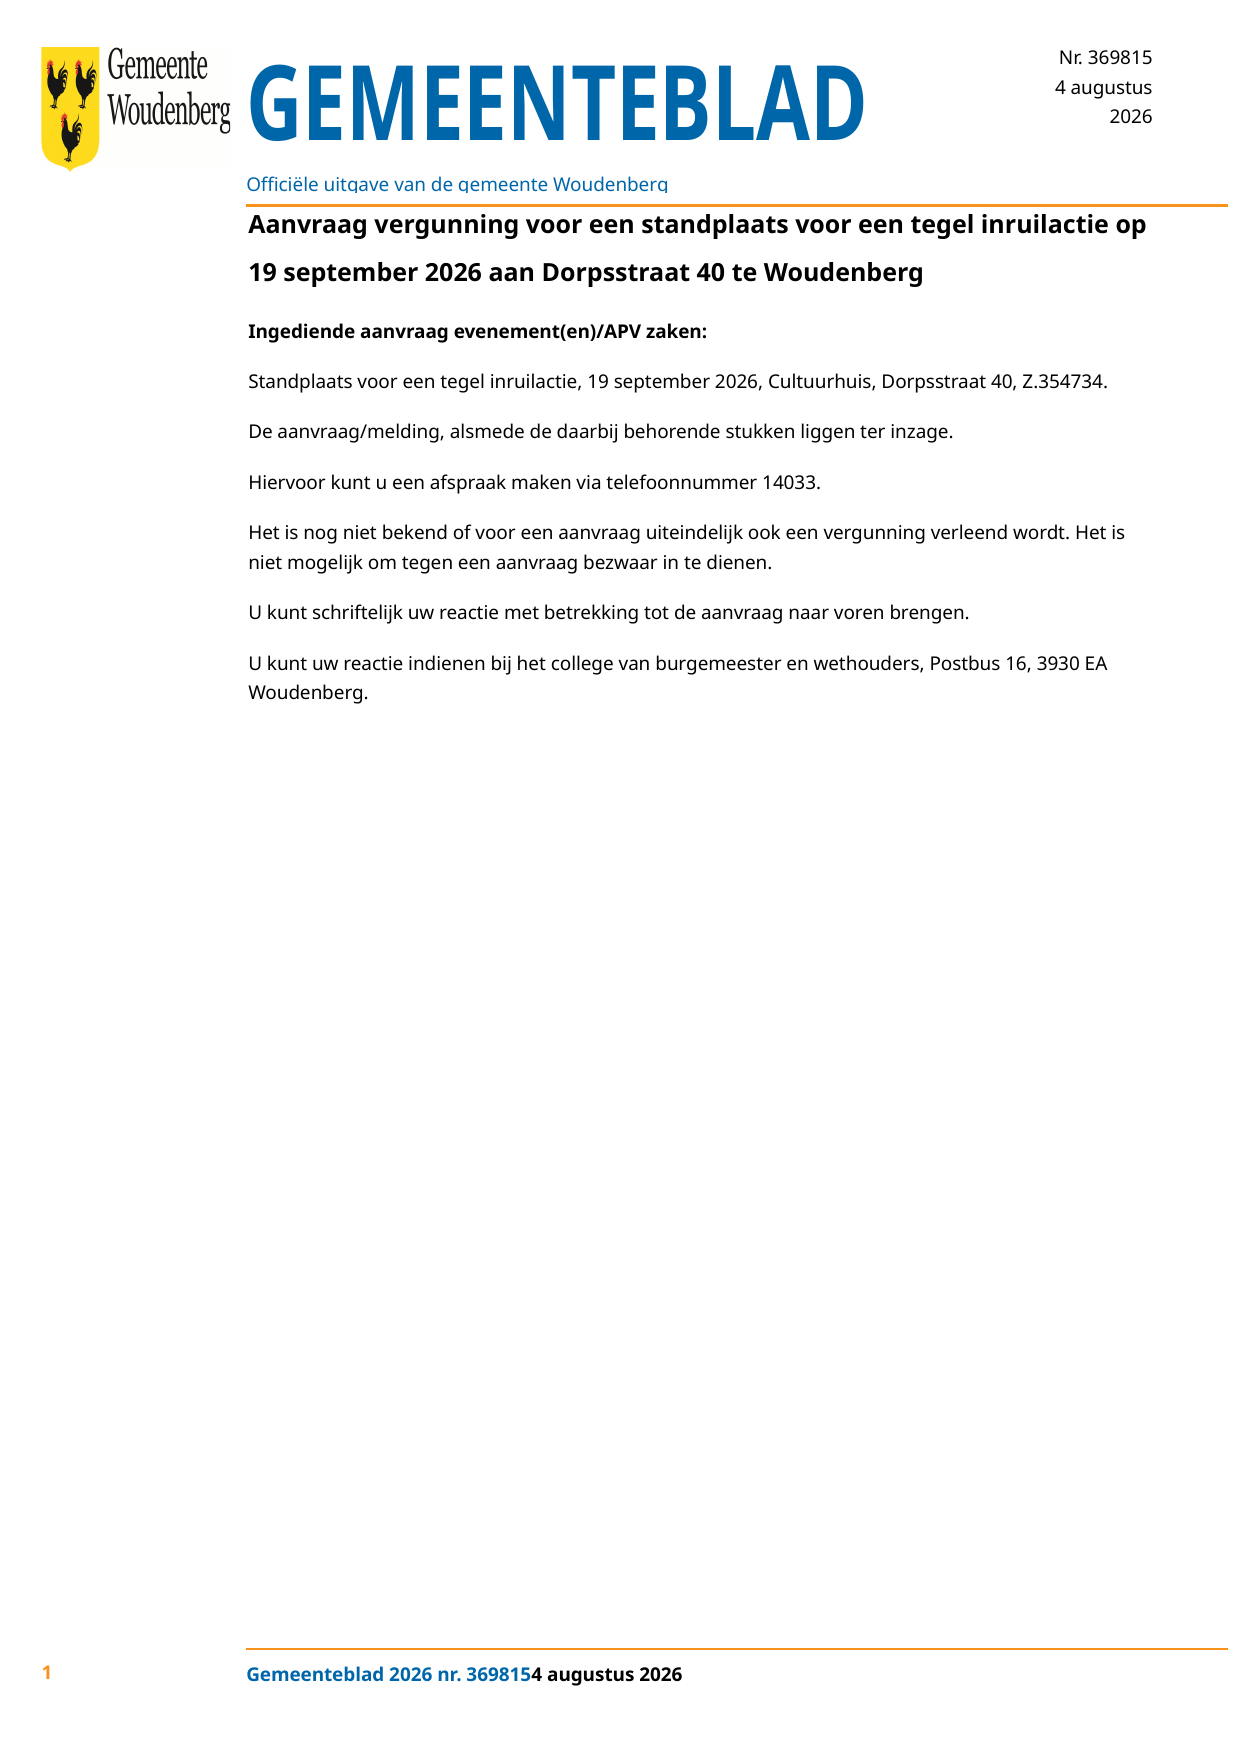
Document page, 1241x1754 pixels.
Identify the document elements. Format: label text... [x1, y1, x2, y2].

text Hiervoor kunt u een afspraak maken via telefoonnummer 14033. [248, 469, 1152, 495]
text U kunt uw reactie indienen bij het college van burgemeester en wethouders, Postbus 16, 3930 EA Woudenberg. [248, 650, 1152, 705]
text U kunt schriftelijk uw reactie met betrekking tot de aanvraag naar voren brengen. [248, 599, 1152, 625]
text Ingediende aanvraag evenement(en)/APV zaken: [248, 318, 1152, 344]
text Het is nog niet bekend of voor een aanvraag uiteindelijk ook een vergunning verleend wordt. Het is niet mogelijk om tegen een aanvraag bezwaar in te dienen. [248, 519, 1152, 575]
picture [41, 47, 231, 172]
text Aanvraag vergunning voor een standplaats voor een tegel inruilactie op 19 september 2026 aan Dorpsstraat 40 te Woudenberg [248, 207, 1152, 288]
text De aanvraag/melding, alsmede de daarbij behorende stukken liggen ter inzage. [248, 419, 1152, 444]
text Standplaats voor een tegel inruilactie, 19 september 2026, Cultuurhuis, Dorpsstraat 40, Z.354734. [248, 368, 1152, 394]
